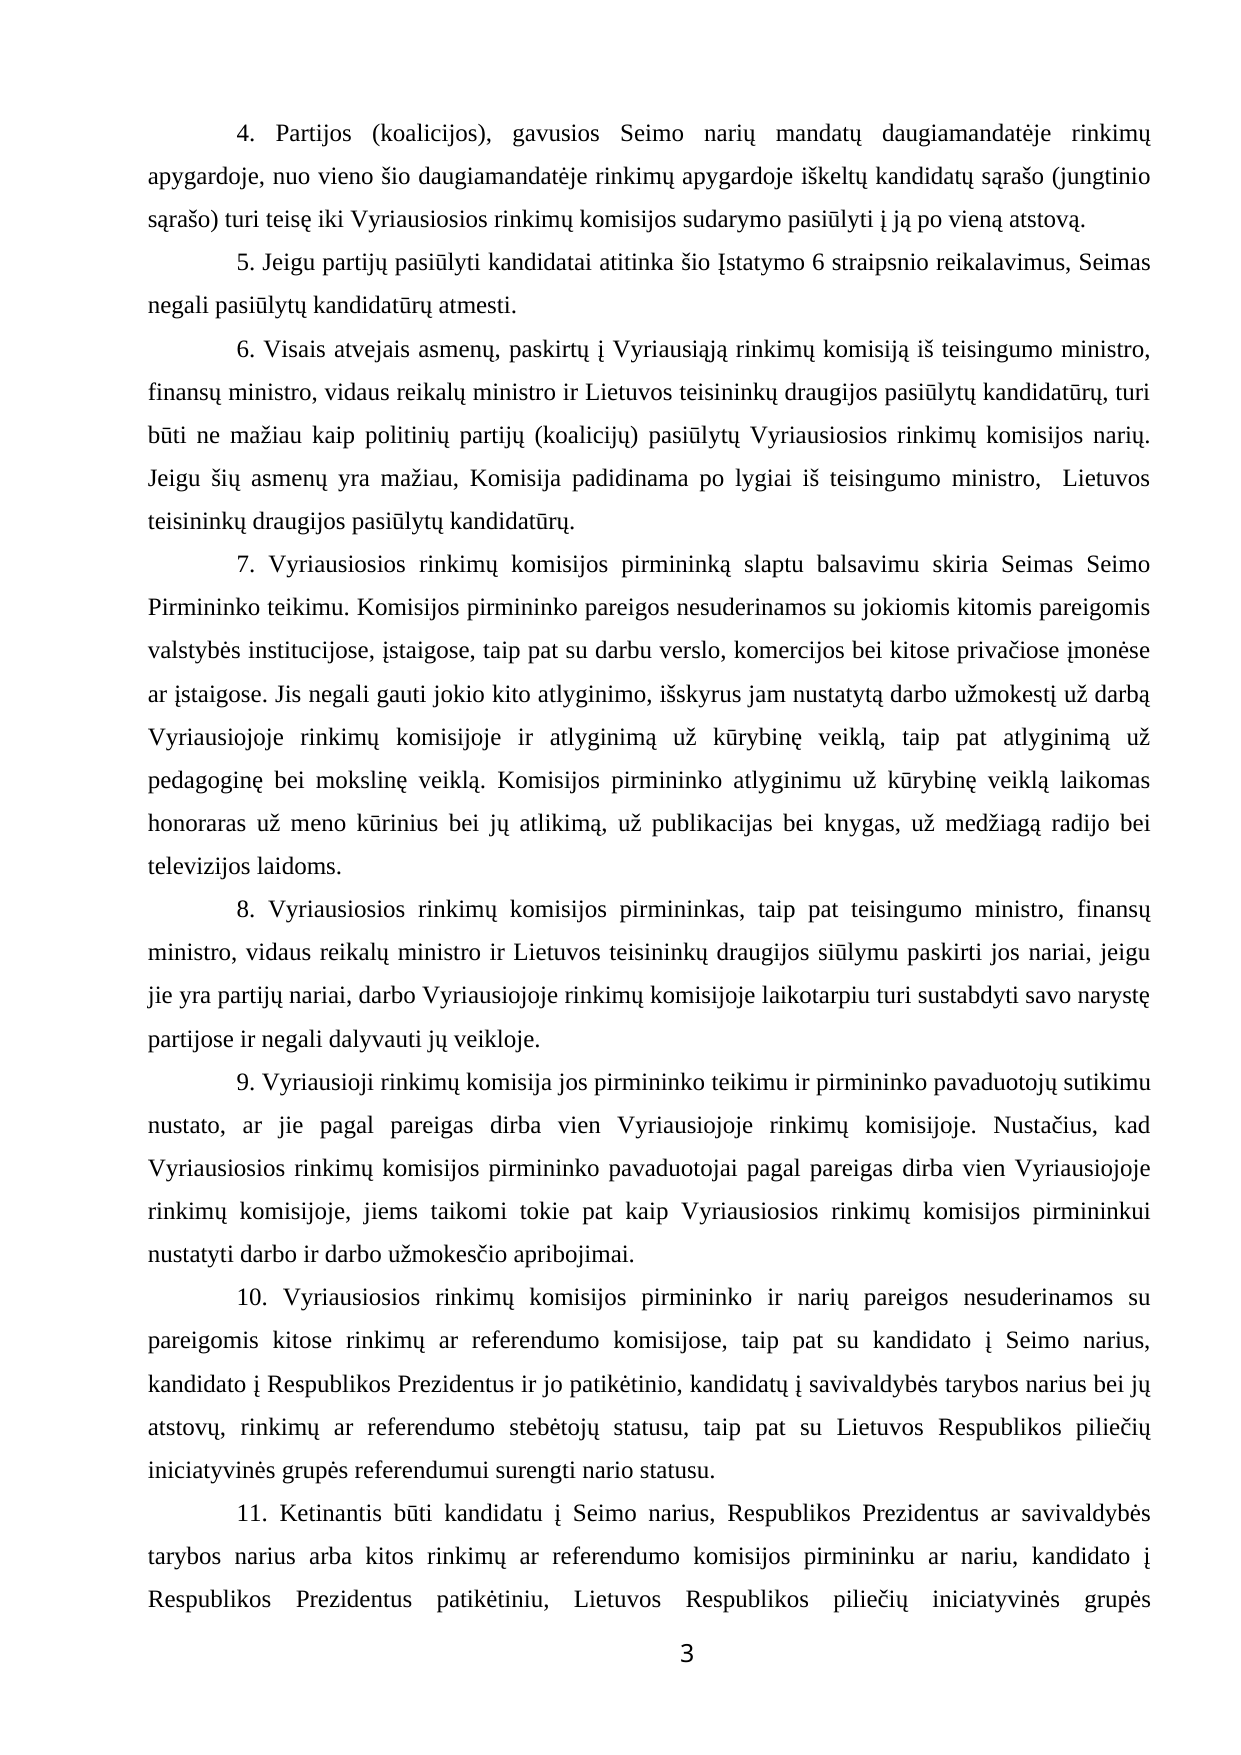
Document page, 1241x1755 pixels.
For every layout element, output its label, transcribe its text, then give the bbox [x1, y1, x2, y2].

text 5. Jeigu partijų pasiūlyti kandidatai atitinka šio Įstatymo 6 straipsnio reikalavimus, Seimas negali pasiūlytų kandidatūrų atmesti. [148, 247, 1152, 319]
text 9. Vyriausioji rinkimų komisija jos pirmininko teikimu ir pirmininko pavaduotojų sutikimu nustato, ar jie pagal pareigas dirba vien Vyriausiojoje rinkimų komisijoje. Nustačius, kad Vyriausiosios rinkimų komisijos pirmininko pavaduotojai pagal pareigas dirba vien Vyriausiojoje rinkimų komisijoje, jiems taikomi tokie pat kaip Vyriausiosios rinkimų komisijos pirmininkui nustatyti darbo ir darbo užmokesčio apribojimai. [148, 1067, 1152, 1268]
text 8. Vyriausiosios rinkimų komisijos pirmininkas, taip pat teisingumo ministro, finansų ministro, vidaus reikalų ministro ir Lietuvos teisininkų draugijos siūlymu paskirti jos nariai, jeigu jie yra partijų nariai, darbo Vyriausiojoje rinkimų komisijoje laikotarpiu turi sustabdyti savo narystę partijose ir negali dalyvauti jų veikloje. [148, 894, 1152, 1052]
text 4. Partijos (koalicijos), gavusios Seimo narių mandatų daugiamandatėje rinkimų apygardoje, nuo vieno šio daugiamandatėje rinkimų apygardoje iškeltų kandidatų sąrašo (jungtinio sąrašo) turi teisę iki Vyriausiosios rinkimų komisijos sudarymo pasiūlyti į ją po vieną atstovą. [148, 118, 1152, 233]
text 7. Vyriausiosios rinkimų komisijos pirmininką slaptu balsavimu skiria Seimas Seimo Pirmininko teikimu. Komisijos pirmininko pareigos nesuderinamos su jokiomis kitomis pareigomis valstybės institucijose, įstaigose, taip pat su darbu verslo, komercijos bei kitose privačiose įmonėse ar įstaigose. Jis negali gauti jokio kito atlyginimo, išskyrus jam nustatytą darbo užmokestį už darbą Vyriausiojoje rinkimų komisijoje ir atlyginimą už kūrybinę veiklą, taip pat atlyginimą už pedagoginę bei mokslinę veiklą. Komisijos pirmininko atlyginimu už kūrybinę veiklą laikomas honoraras už meno kūrinius bei jų atlikimą, už publikacijas bei knygas, už medžiagą radijo bei televizijos laidoms. [148, 549, 1152, 880]
text 6. Visais atvejais asmenų, paskirtų į Vyriausiąją rinkimų komisiją iš teisingumo ministro, finansų ministro, vidaus reikalų ministro ir Lietuvos teisininkų draugijos pasiūlytų kandidatūrų, turi būti ne mažiau kaip politinių partijų (koalicijų) pasiūlytų Vyriausiosios rinkimų komisijos narių. Jeigu šių asmenų yra mažiau, Komisija padidinama po lygiai iš teisingumo ministro, Lietuvos teisininkų draugijos pasiūlytų kandidatūrų. [148, 334, 1152, 535]
text 10. Vyriausiosios rinkimų komisijos pirmininko ir narių pareigos nesuderinamos su pareigomis kitose rinkimų ar referendumo komisijose, taip pat su kandidato į Seimo narius, kandidato į Respublikos Prezidentus ir jo patikėtinio, kandidatų į savivaldybės tarybos narius bei jų atstovų, rinkimų ar referendumo stebėtojų statusu, taip pat su Lietuvos Respublikos piliečių iniciatyvinės grupės referendumui surengti nario statusu. [148, 1282, 1152, 1484]
text 11. Ketinantis būti kandidatu į Seimo narius, Respublikos Prezidentus ar savivaldybės tarybos narius arba kitos rinkimų ar referendumo komisijos pirmininku ar nariu, kandidato į Respublikos Prezidentus patikėtiniu, Lietuvos Respublikos piliečių iniciatyvinės grupės [148, 1498, 1152, 1613]
